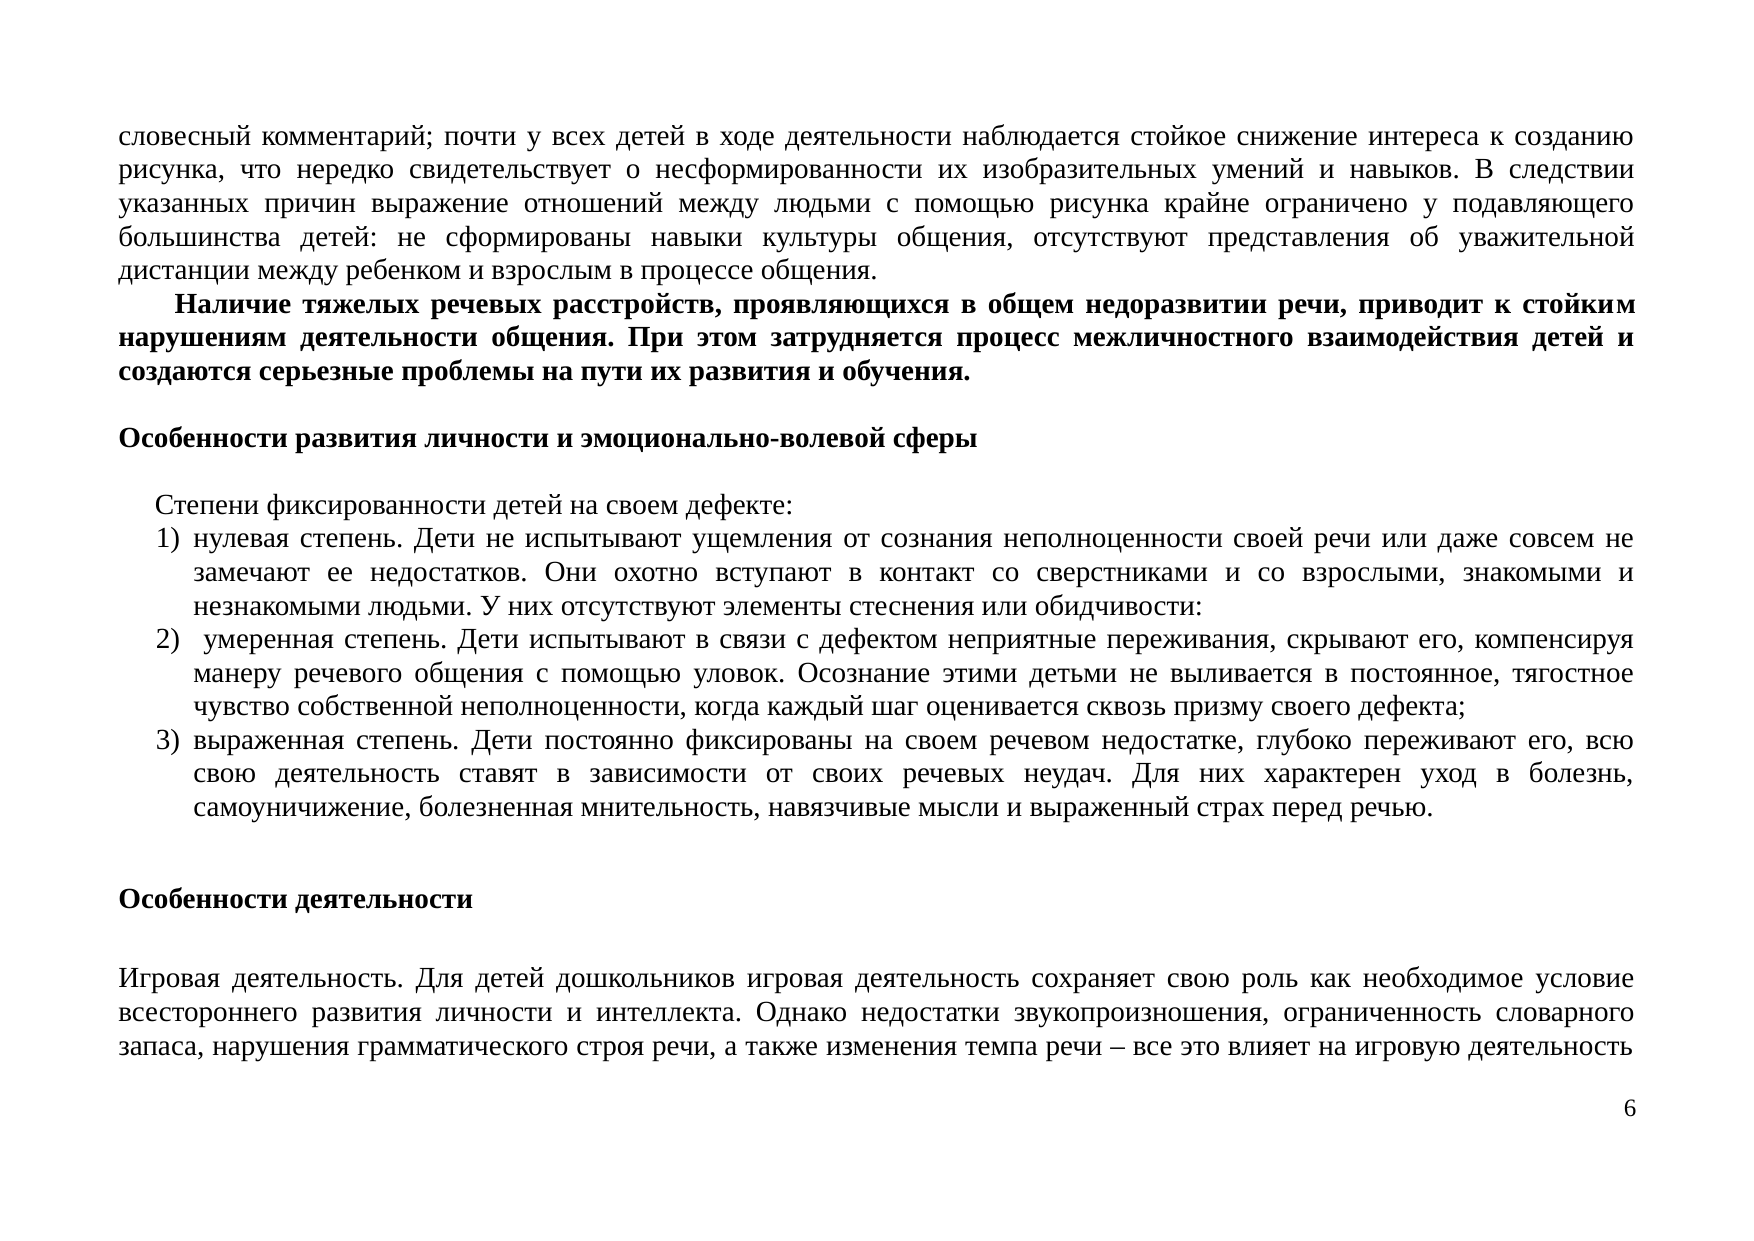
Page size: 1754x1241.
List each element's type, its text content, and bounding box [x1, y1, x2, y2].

list нулевая степень. Дети не испытывают ущемления от сознания неполноценности своей речи или даже совсем не замечают ее недостатков. Они охотно вступают в контакт со сверстниками и со взрослыми, знакомыми и незнакомыми людьми. У них отсутствуют элементы стеснения или обидчивости: [156, 521, 1636, 621]
subtitle Особенности деятельности [118, 881, 1636, 914]
text Степени фиксированности детей на своем дефекте: [118, 487, 1636, 521]
subtitle Особенности развития личности и эмоционально-волевой сферы [118, 420, 1636, 453]
text словесный комментарий; почти у всех детей в ходе деятельности наблюдается стойкое снижение интереса к созданию рисунка, что нередко свидетельствует о несформированности их изобразительных умений и навыков. В следствии указанных причин выражение отношений между людьми с помощью рисунка крайне ограничено у подавляющего большинства детей: не сформированы навыки культуры общения, отсутствуют представления об уважительной дистанции между ребенком и взрослым в процессе общения. [118, 118, 1636, 286]
text Наличие тяжелых речевых расстройств, проявляющихся в общем недоразвитии речи, приводит к стойким нарушениям деятельности общения. При этом затрудняется процесс межличностного взаимодействия детей и создаются серьезные проблемы на пути их развития и обучения. [118, 286, 1636, 386]
text Игровая деятельность. Для детей дошкольников игровая деятельность сохраняет свою роль как необходимое условие всестороннего развития личности и интеллекта. Однако недостатки звукопроизношения, ограниченность словарного запаса, нарушения грамматического строя речи, а также изменения темпа речи – все это влияет на игровую деятельность [118, 961, 1636, 1061]
list выраженная степень. Дети постоянно фиксированы на своем речевом недостатке, глубоко переживают его, всю свою деятельность ставят в зависимости от своих речевых неудач. Для них характерен уход в болезнь, самоуничижение, болезненная мнительность, навязчивые мысли и выраженный страх перед речью. [156, 722, 1636, 822]
list умеренная степень. Дети испытывают в связи с дефектом неприятные переживания, скрывают его, компенсируя манеру речевого общения с помощью уловок. Осознание этими детьми не выливается в постоянное, тягостное чувство собственной неполноценности, когда каждый шаг оценивается сквозь призму своего дефекта; [156, 621, 1636, 722]
